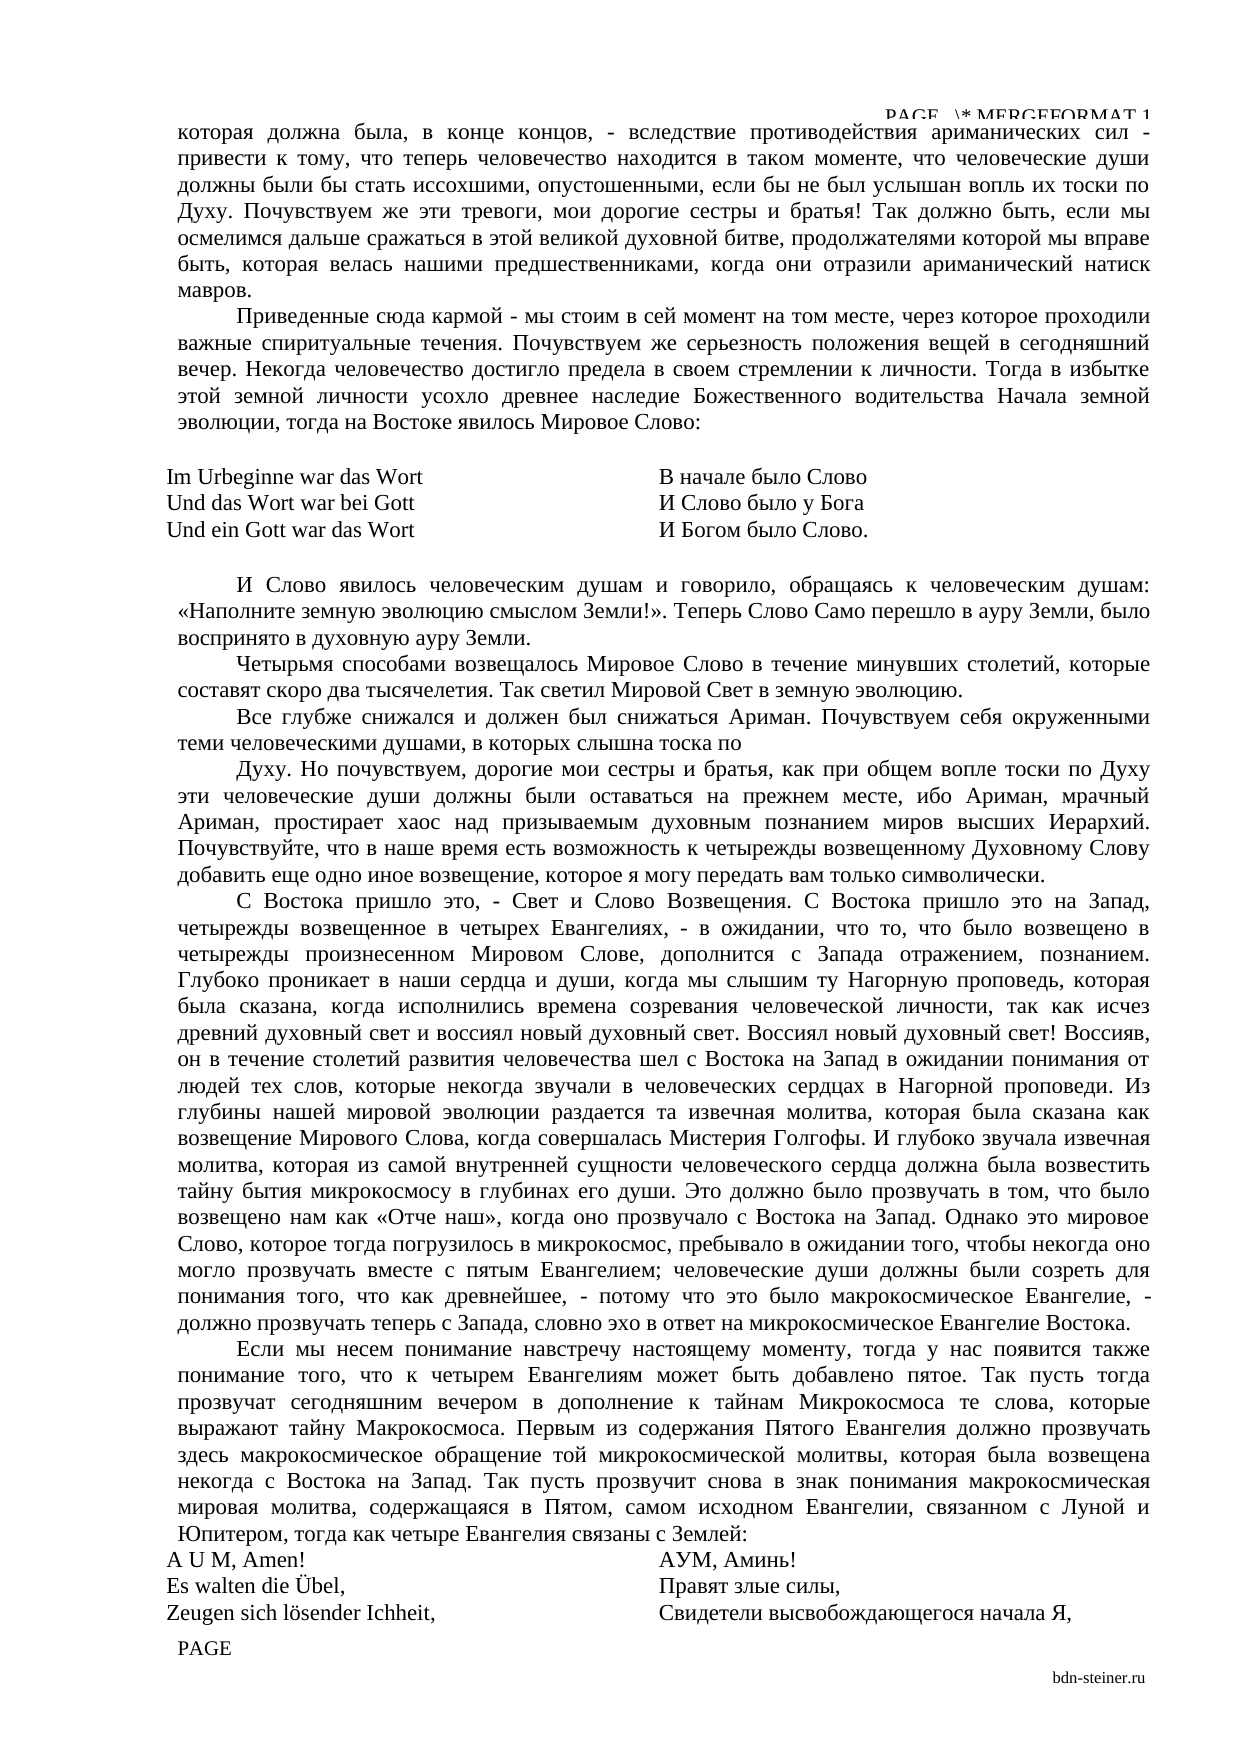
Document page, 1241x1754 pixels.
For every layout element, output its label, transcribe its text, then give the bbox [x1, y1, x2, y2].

table_header A U M, Amen! Es walten die Übel, Zeugen sich lösender Ichheit, [166, 1546, 659, 1625]
table_header В начале было Слово И Слово было у Бога И Богом было Слово. [659, 463, 1152, 542]
text Если мы несем понимание навстречу настоящему моменту, тогда у нас появится также понимание того, что к четырем Евангелиям может быть добавлено пятое. Так пусть тогда прозвучат сегодняшним вечером в дополнение к тайнам Микрокосмоса те слова, которые выражают тайну Макрокосмоса. Первым из содержания Пятого Евангелия должно прозвучать здесь макрокосмическое обращение той микрокосмической молитвы, которая была возвещена некогда с Востока на Запад. Так пусть прозвучит снова в знак понимания макрокосмическая мировая молитва, содержащаяся в Пятом, самом исходном Евангелии, связанном с Луной и Юпитером, тогда как четыре Евангелия связаны с Землей: [177, 1335, 1152, 1546]
text Все глубже снижался и должен был снижаться Ариман. Почувствуем себя окруженными теми человеческими душами, в которых слышна тоска по [177, 703, 1152, 755]
text которая должна была, в конце концов, - вследствие противодействия ариманических сил - привести к тому, что теперь человечество находится в таком моменте, что человеческие души должны были бы стать иссохшими, опустошенными, если бы не был услышан вопль их тоски по Духу. Почувствуем же эти тревоги, мои дорогие сестры и братья! Так должно быть, если мы осмелимся дальше сражаться в этой великой духовной битве, продолжателями которой мы вправе быть, которая велась нашими предшественниками, когда они отразили ариманический натиск мавров. [177, 118, 1152, 303]
text С Востока пришло это, - Свет и Слово Возвещения. С Востока пришло это на Запад, четырежды возвещенное в четырех Евангелиях, - в ожидании, что то, что было возвещено в четырежды произнесенном Мировом Слове, дополнится с Запада отражением, познанием. Глубоко проникает в наши сердца и души, когда мы слышим ту Нагорную проповедь, которая была сказана, когда исполнились времена созревания человеческой личности, так как исчез древний духовный свет и воссиял новый духовный свет. Воссиял новый духовный свет! Воссияв, он в течение столетий развития человечества шел с Востока на Запад в ожидании понимания от людей тех слов, которые некогда звучали в человеческих сердцах в Нагорной проповеди. Из глубины нашей мировой эволюции раздается та извечная молитва, которая была сказана как возвещение Мирового Слова, когда совершалась Мистерия Голгофы. И глубоко звучала извечная молитва, которая из самой внутренней сущности человеческого сердца должна была возвестить тайну бытия микрокосмосу в глубинах его души. Это должно было прозвучать в том, что было возвещено нам как «Отче наш», когда оно прозвучало с Востока на Запад. Однако это мировое Слово, которое тогда погрузилось в микрокосмос, пребывало в ожидании того, чтобы некогда оно могло прозвучать вместе с пятым Евангелием; человеческие души должны были созреть для понимания того, что как древнейшее, - потому что это было макрокосмическое Евангелие, - должно прозвучать теперь с Запада, словно эхо в ответ на микрокосмическое Евангелие Востока. [177, 887, 1152, 1335]
table_header Im Urbeginne war das Wort Und das Wort war bei Gott Und ein Gott war das Wort [166, 463, 659, 542]
text Приведенные сюда кармой - мы стоим в сей момент на том месте, через которое проходили важные спиритуальные течения. Почувствуем же серьезность положения вещей в сегодняшний вечер. Некогда человечество достигло предела в своем стремлении к личности. Тогда в избытке этой земной личности усохло древнее наследие Божественного водительства Начала земной эволюции, тогда на Востоке явилось Мировое Слово: [177, 303, 1152, 434]
table_header АУМ, Аминь! Правят злые силы, Свидетели высвобождающегося начала Я, [659, 1546, 1152, 1625]
text Четырьмя способами возвещалось Мировое Слово в течение минувших столетий, которые составят скоро два тысячелетия. Так светил Мировой Свет в земную эволюцию. [177, 650, 1152, 703]
text И Слово явилось человеческим душам и говорило, обращаясь к человеческим душам: «Наполните земную эволюцию смыслом Земли!». Теперь Слово Само перешло в ауру Земли, было воспринято в духовную ауру Земли. [177, 571, 1152, 650]
text Духу. Но почувствуем, дорогие мои сестры и братья, как при общем вопле тоски по Духу эти человеческие души должны были оставаться на прежнем месте, ибо Ариман, мрачный Ариман, простирает хаос над призываемым духовным познанием миров высших Иерархий. Почувствуйте, что в наше время есть возможность к четырежды возвещенному Духовному Слову добавить еще одно иное возвещение, которое я могу передать вам только символически. [177, 755, 1152, 887]
